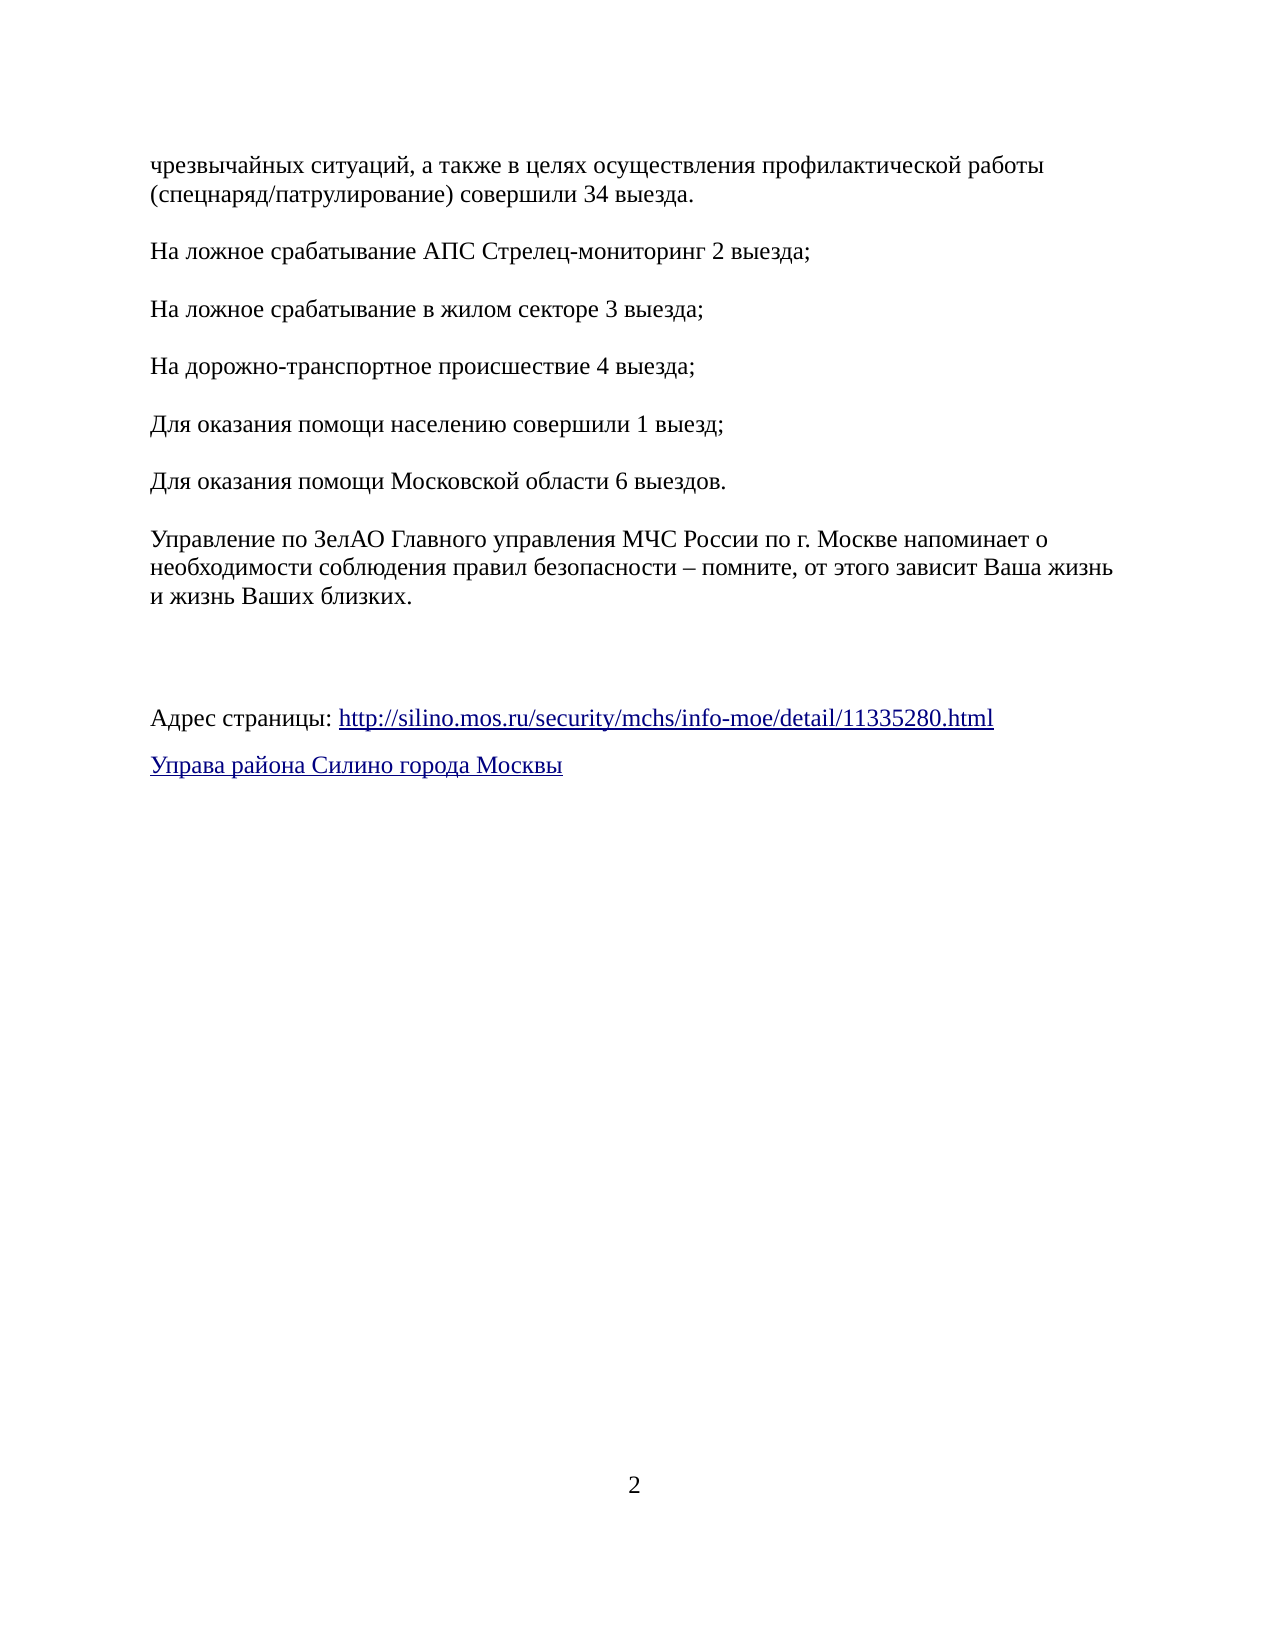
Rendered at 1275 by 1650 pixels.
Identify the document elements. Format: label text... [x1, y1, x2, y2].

text чрезвычайных ситуаций, а также в целях осуществления профилактической работы (спецнаряд/патрулирование) совершили 34 выезда. На ложное срабатывание АПС Стрелец-мониторинг 2 выезда; На ложное срабатывание в жилом секторе 3 выезда; На дорожно-транспортное происшествие 4 выезда; Для оказания помощи населению совершили 1 выезд; Для оказания помощи Московской области 6 выездов. Управление по ЗелАО Главного управления МЧС России по г. Москве напоминает о необходимости соблюдения правил безопасности – помните, от этого зависит Ваша жизнь и жизнь Ваших близких. [150, 150, 1125, 610]
text Управа района Силино города Москвы [150, 750, 1125, 779]
text Адрес страницы: http://silino.mos.ru/security/mchs/info-moe/detail/11335280.html [150, 703, 1125, 732]
